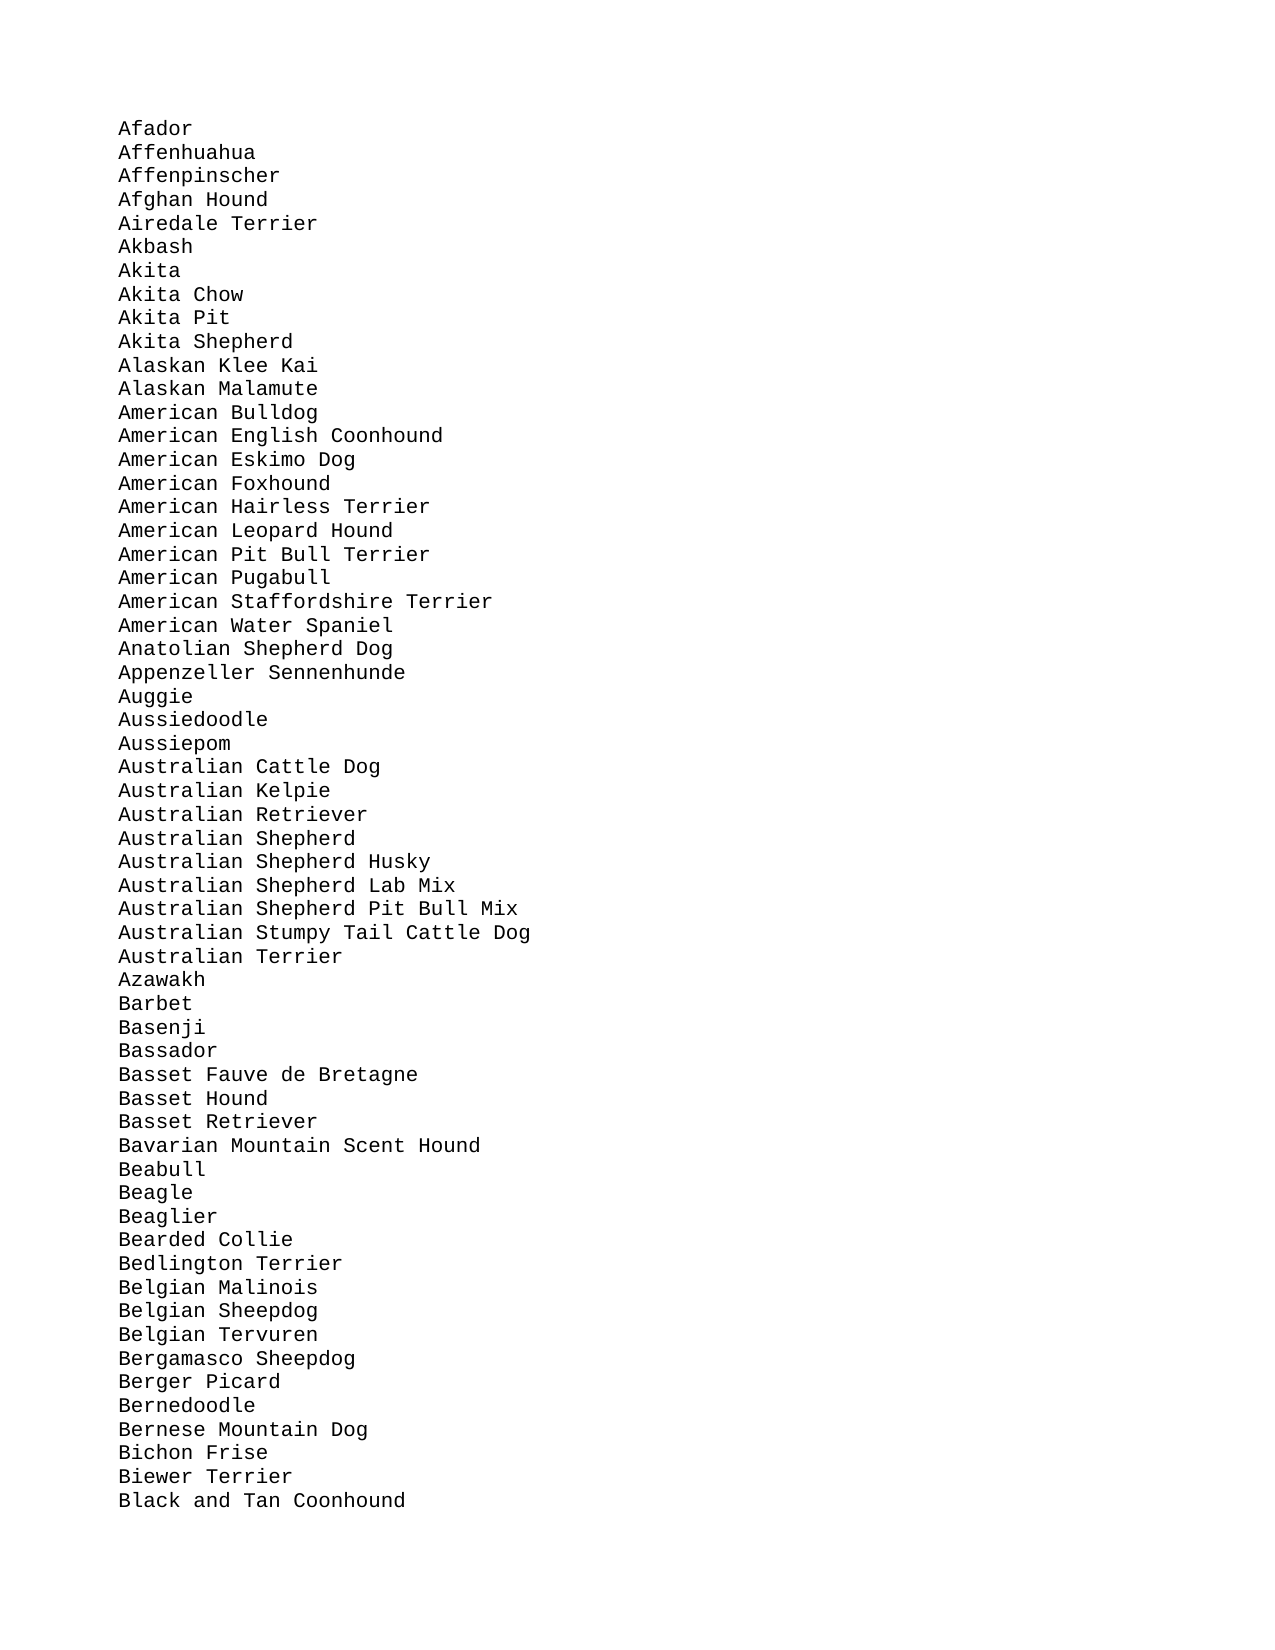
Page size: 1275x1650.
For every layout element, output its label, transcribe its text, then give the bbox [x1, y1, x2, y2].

text Australian Shepherd Husky [118, 851, 1157, 875]
text Belgian Malinois [118, 1277, 1157, 1300]
text Auggie [118, 686, 1157, 709]
text Aussiepom [118, 733, 1157, 757]
text Belgian Sheepdog [118, 1300, 1157, 1324]
text Akita Pit [118, 307, 1157, 331]
text Berger Picard [118, 1371, 1157, 1395]
text American Pugabull [118, 567, 1157, 591]
text Black and Tan Coonhound [118, 1489, 1157, 1513]
text Bichon Frise [118, 1442, 1157, 1466]
text Akbash [118, 236, 1157, 260]
text Belgian Tervuren [118, 1324, 1157, 1348]
text Australian Retriever [118, 804, 1157, 827]
text Australian Shepherd Lab Mix [118, 875, 1157, 898]
text Alaskan Malamute [118, 378, 1157, 402]
text American Bulldog [118, 402, 1157, 426]
text American English Coonhound [118, 426, 1157, 449]
text Afador [118, 118, 1157, 142]
text American Pit Bull Terrier [118, 544, 1157, 567]
text American Foxhound [118, 473, 1157, 496]
text Bergamasco Sheepdog [118, 1348, 1157, 1371]
text Akita Shepherd [118, 331, 1157, 354]
text Bernese Mountain Dog [118, 1419, 1157, 1442]
text American Staffordshire Terrier [118, 591, 1157, 615]
text American Leopard Hound [118, 520, 1157, 544]
text Australian Shepherd [118, 827, 1157, 851]
text Basset Retriever [118, 1111, 1157, 1135]
text Bedlington Terrier [118, 1253, 1157, 1277]
text Bassador [118, 1040, 1157, 1064]
text Australian Cattle Dog [118, 757, 1157, 780]
text Akita [118, 260, 1157, 284]
text American Hairless Terrier [118, 496, 1157, 520]
text Biewer Terrier [118, 1466, 1157, 1489]
text Australian Kelpie [118, 780, 1157, 804]
text Affenpinscher [118, 165, 1157, 189]
text Appenzeller Sennenhunde [118, 662, 1157, 686]
text Airedale Terrier [118, 213, 1157, 236]
text Barbet [118, 993, 1157, 1017]
text Afghan Hound [118, 189, 1157, 213]
text Alaskan Klee Kai [118, 354, 1157, 378]
text Beabull [118, 1158, 1157, 1182]
text Australian Shepherd Pit Bull Mix [118, 898, 1157, 922]
text Bearded Collie [118, 1229, 1157, 1253]
text Bavarian Mountain Scent Hound [118, 1135, 1157, 1158]
text Bernedoodle [118, 1395, 1157, 1419]
text Azawakh [118, 969, 1157, 993]
text Basset Hound [118, 1088, 1157, 1111]
text Beaglier [118, 1206, 1157, 1229]
text American Eskimo Dog [118, 449, 1157, 473]
text Australian Stumpy Tail Cattle Dog [118, 922, 1157, 946]
text Anatolian Shepherd Dog [118, 638, 1157, 662]
text Basenji [118, 1017, 1157, 1040]
text Basset Fauve de Bretagne [118, 1064, 1157, 1088]
text Australian Terrier [118, 946, 1157, 969]
text Affenhuahua [118, 142, 1157, 165]
text American Water Spaniel [118, 615, 1157, 638]
text Aussiedoodle [118, 709, 1157, 733]
text Akita Chow [118, 284, 1157, 307]
text Beagle [118, 1182, 1157, 1206]
